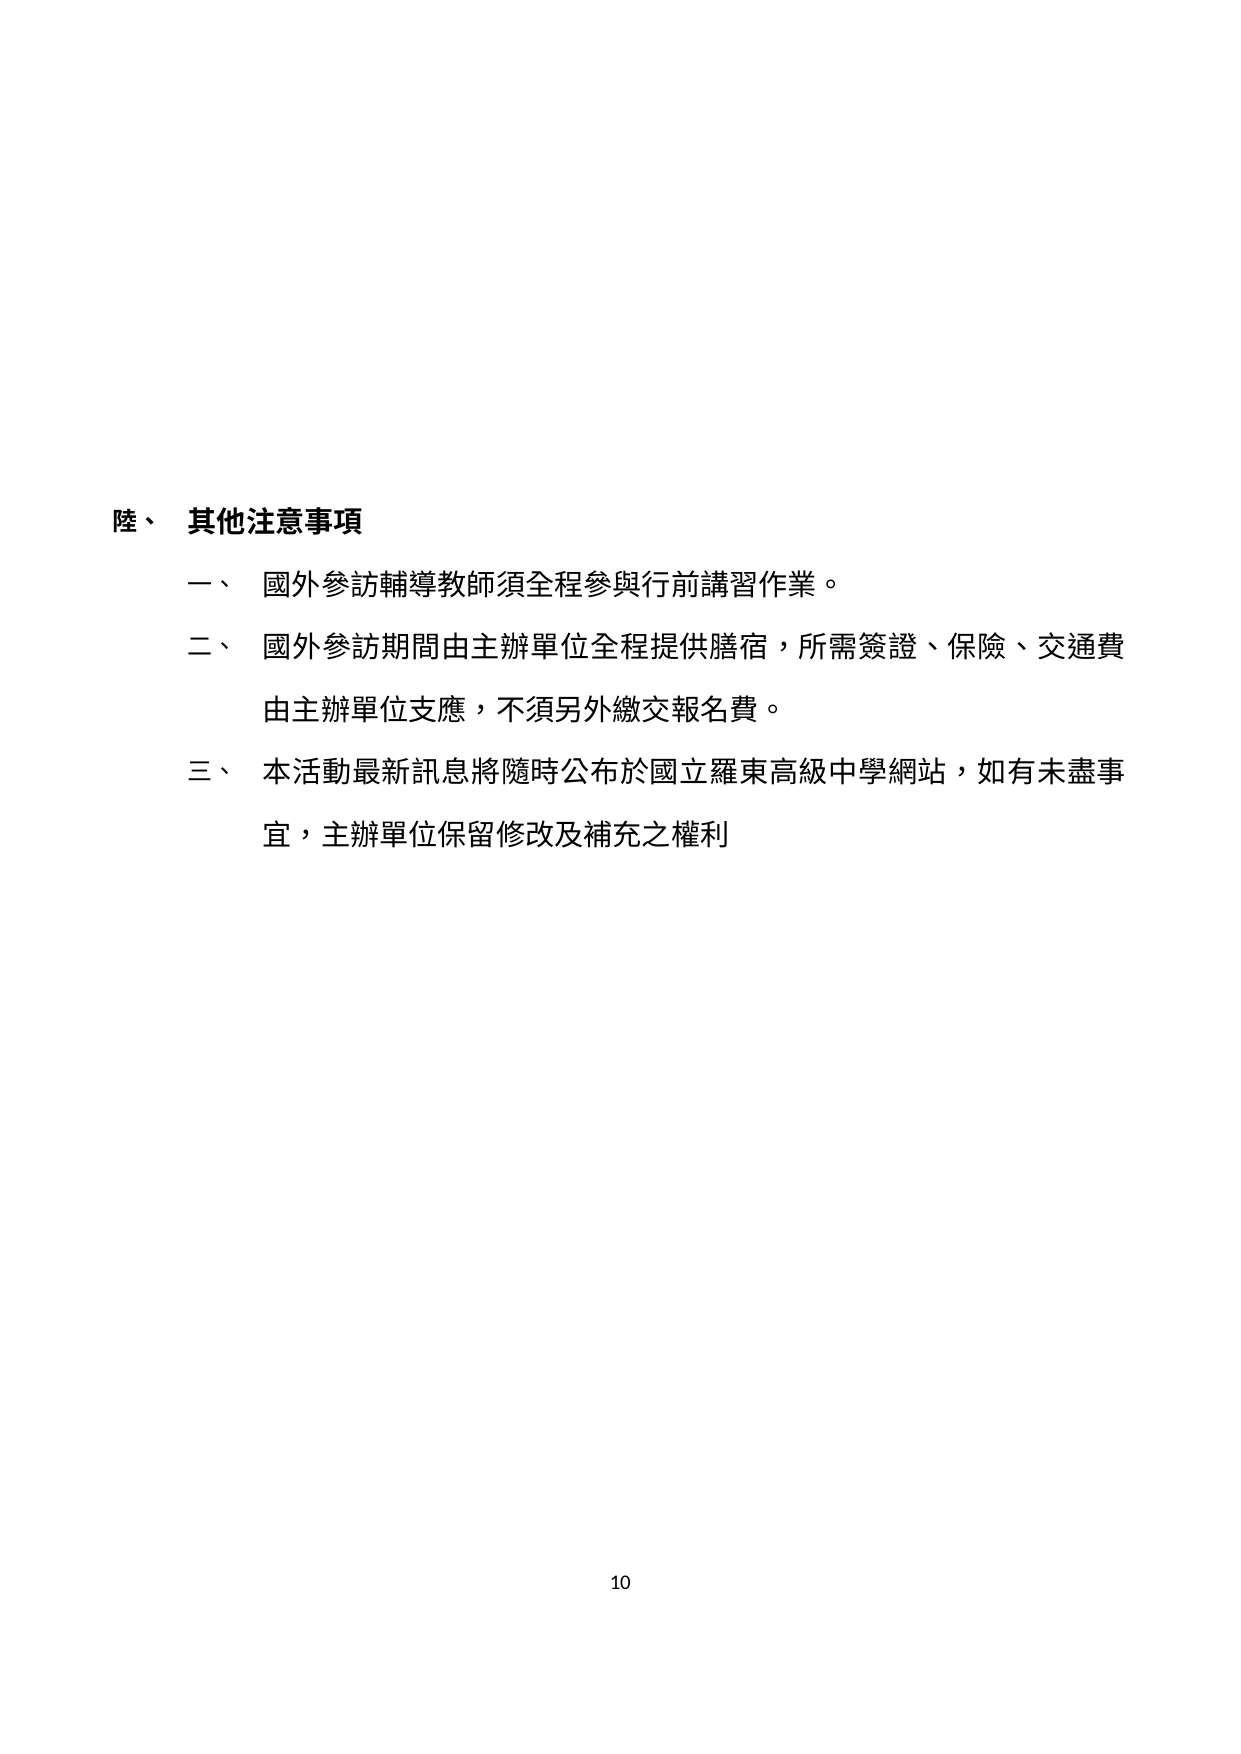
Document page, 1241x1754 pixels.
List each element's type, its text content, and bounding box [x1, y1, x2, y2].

list 國外參訪輔導教師須全程參與行前講習作業。 [187, 541, 1128, 603]
list 其他注意事項 [112, 478, 1128, 541]
list 國外參訪期間由主辦單位全程提供膳宿，所需簽證、保險、交通費由主辦單位支應，不須另外繳交報名費。 [187, 603, 1128, 728]
list 本活動最新訊息將隨時公布於國立羅東高級中學網站，如有未盡事宜，主辦單位保留修改及補充之權利 [187, 728, 1128, 853]
